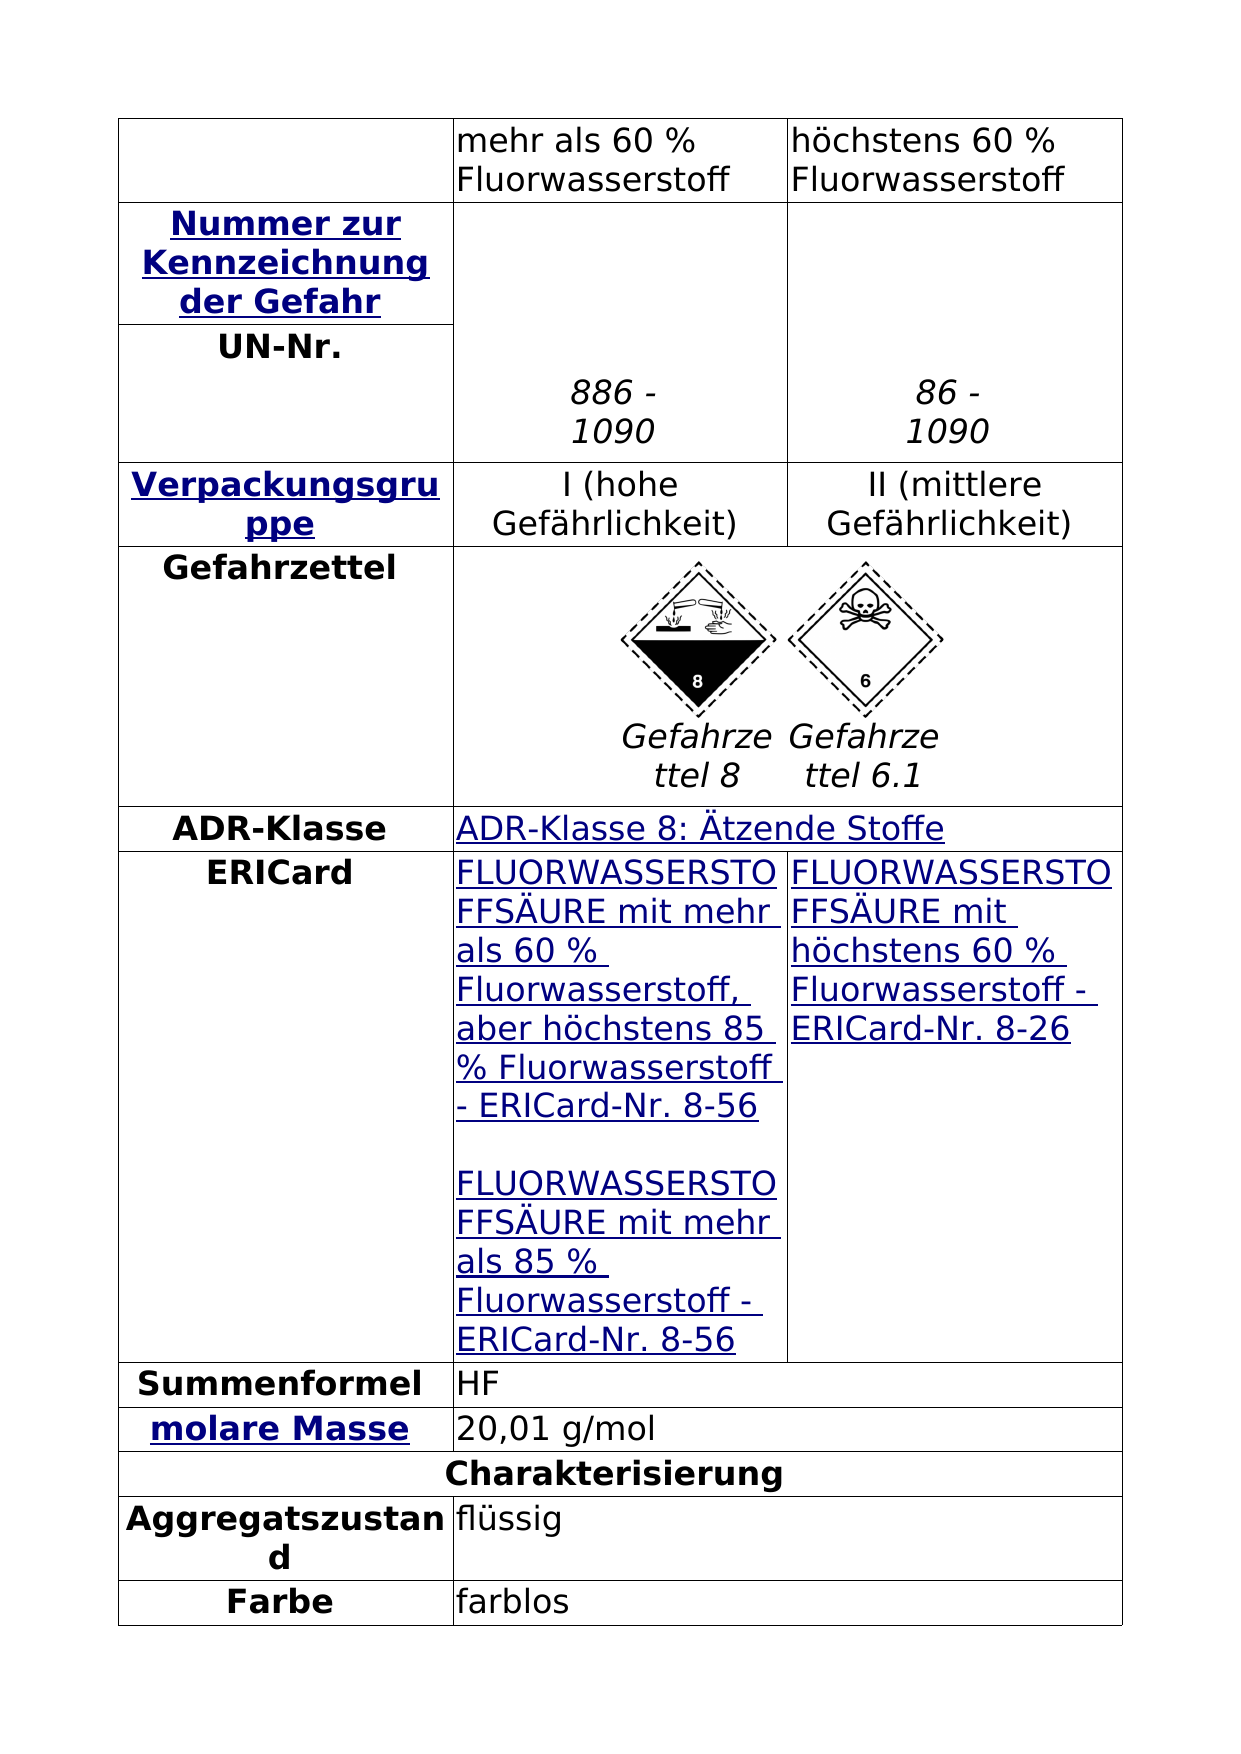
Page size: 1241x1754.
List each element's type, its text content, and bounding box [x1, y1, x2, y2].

table_cell farblos [454, 1581, 1122, 1625]
table_cell FLUORWASSERSTOFFSÄURE mit mehr als 60 % Fluorwasserstoff, aber höchstens 85 % Fluorwasserstoff - ERICard-Nr. 8-56 FLUORWASSERSTOFFSÄURE mit mehr als 85 % Fluorwasserstoff - ERICard-Nr. 8-56 [454, 852, 787, 1362]
table_cell [454, 547, 1122, 806]
table_cell Gefahrzettel [119, 547, 453, 806]
table_cell ADR-Klasse [119, 807, 453, 851]
table_cell Nummer zur Kennzeichnung der Gefahr [119, 203, 453, 324]
table_cell Charakterisierung [119, 1452, 1122, 1496]
table_cell [454, 203, 787, 462]
table_cell [119, 119, 453, 202]
table_cell FLUORWASSERSTOFFSÄURE mit höchstens 60 % Fluorwasserstoff - ERICard-Nr. 8-26 [788, 852, 1122, 1362]
table_cell molare Masse [119, 1408, 453, 1451]
table_cell 20,01 g/mol [454, 1408, 1122, 1451]
picture [620, 561, 777, 718]
table_cell Farbe [119, 1581, 453, 1625]
table_cell Aggregatszustand [119, 1497, 453, 1580]
table_cell Summenformel [119, 1363, 453, 1407]
table_cell höchstens 60 % Fluorwasserstoff [788, 119, 1122, 202]
table_cell II (mittlere Gefährlichkeit) [788, 463, 1122, 546]
table_cell UN-Nr. [119, 325, 453, 462]
table_cell I (hohe Gefährlichkeit) [454, 463, 787, 546]
table_cell ADR-Klasse 8: Ätzende Stoffe [454, 807, 1122, 851]
table_cell Verpackungsgruppe [119, 463, 453, 546]
table_cell ERICard [119, 852, 453, 1362]
picture [787, 561, 944, 718]
table_cell HF [454, 1363, 1122, 1407]
table_cell [788, 203, 1122, 462]
table_cell flüssig [454, 1497, 1122, 1580]
table_cell mehr als 60 % Fluorwasserstoff [454, 119, 787, 202]
